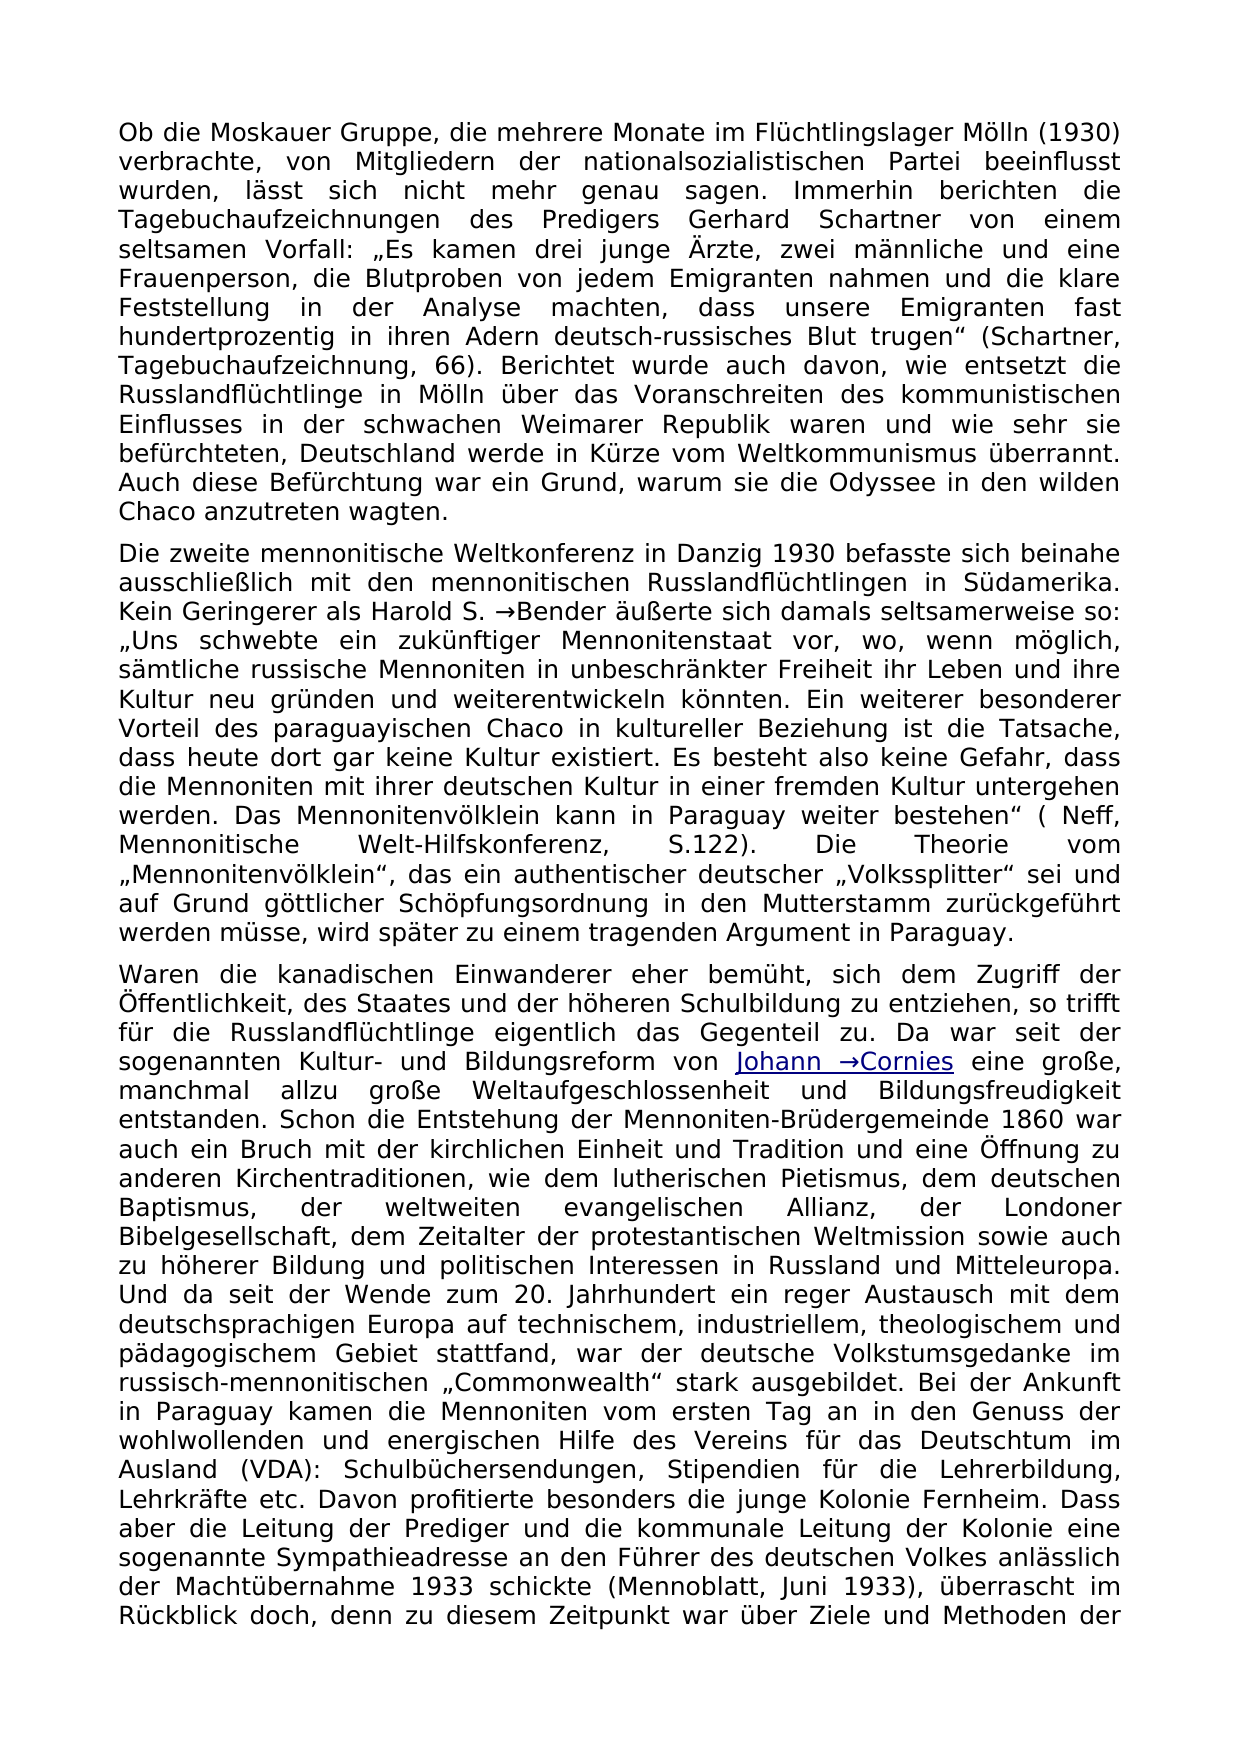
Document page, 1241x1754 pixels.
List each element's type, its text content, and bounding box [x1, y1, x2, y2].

text Waren die kanadischen Einwanderer eher bemüht, sich dem Zugriff der Öffentlichkeit, des Staates und der höheren Schulbildung zu entziehen, so trifft für die Russlandflüchtlinge eigentlich das Gegenteil zu. Da war seit der sogenannten Kultur- und Bildungsreform von Johann →Cornies eine große, manchmal allzu große Weltaufgeschlossenheit und Bildungsfreudigkeit entstanden. Schon die Entstehung der Mennoniten-Brüdergemeinde 1860 war auch ein Bruch mit der kirchlichen Einheit und Tradition und eine Öffnung zu anderen Kirchentraditionen, wie dem lutherischen Pietismus, dem deutschen Baptismus, der weltweiten evangelischen Allianz, der Londoner Bibelgesellschaft, dem Zeitalter der protestantischen Weltmission sowie auch zu höherer Bildung und politischen Interessen in Russland und Mitteleuropa. Und da seit der Wende zum 20. Jahrhundert ein reger Austausch mit dem deutschsprachigen Europa auf technischem, industriellem, theologischem und pädagogischem Gebiet stattfand, war der deutsche Volkstumsgedanke im russisch-mennonitischen „Commonwealth“ stark ausgebildet. Bei der Ankunft in Paraguay kamen die Mennoniten vom ersten Tag an in den Genuss der wohlwollenden und energischen Hilfe des Vereins für das Deutschtum im Ausland (VDA): Schulbüchersendungen, Stipendien für die Lehrerbildung, Lehrkräfte etc. Davon profitierte besonders die junge Kolonie Fernheim. Dass aber die Leitung der Prediger und die kommunale Leitung der Kolonie eine sogenannte Sympathieadresse an den Führer des deutschen Volkes anlässlich der Machtübernahme 1933 schickte (Mennoblatt, Juni 1933), überrascht im Rückblick doch, denn zu diesem Zeitpunkt war über Ziele und Methoden der [118, 960, 1122, 1631]
text Die zweite mennonitische Weltkonferenz in Danzig 1930 befasste sich beinahe ausschließlich mit den mennonitischen Russlandflüchtlingen in Südamerika. Kein Geringerer als Harold S. →Bender äußerte sich damals seltsamerweise so: „Uns schwebte ein zukünftiger Mennonitenstaat vor, wo, wenn möglich, sämtliche russische Mennoniten in unbeschränkter Freiheit ihr Leben und ihre Kultur neu gründen und weiterentwickeln könnten. Ein weiterer besonderer Vorteil des paraguayischen Chaco in kultureller Beziehung ist die Tatsache, dass heute dort gar keine Kultur existiert. Es besteht also keine Gefahr, dass die Mennoniten mit ihrer deutschen Kultur in einer fremden Kultur untergehen werden. Das Mennonitenvölklein kann in Paraguay weiter bestehen“ ( Neff, Mennonitische Welt-Hilfskonferenz, S.122). Die Theorie vom „Mennonitenvölklein“, das ein authentischer deutscher „Volkssplitter“ sei und auf Grund göttlicher Schöpfungsordnung in den Mutterstamm zurückgeführt werden müsse, wird später zu einem tragenden Argument in Paraguay. [118, 539, 1122, 947]
text Ob die Moskauer Gruppe, die mehrere Monate im Flüchtlingslager Mölln (1930) verbrachte, von Mitgliedern der nationalsozialistischen Partei beeinflusst wurden, lässt sich nicht mehr genau sagen. Immerhin berichten die Tagebuchaufzeichnungen des Predigers Gerhard Schartner von einem seltsamen Vorfall: „Es kamen drei junge Ärzte, zwei männliche und eine Frauenperson, die Blutproben von jedem Emigranten nahmen und die klare Feststellung in der Analyse machten, dass unsere Emigranten fast hundertprozentig in ihren Adern deutsch-russisches Blut trugen“ (Schartner, Tagebuchaufzeichnung, 66). Berichtet wurde auch davon, wie entsetzt die Russlandflüchtlinge in Mölln über das Voranschreiten des kommunistischen Einflusses in der schwachen Weimarer Republik waren und wie sehr sie befürchteten, Deutschland werde in Kürze vom Weltkommunismus überrannt. Auch diese Befürchtung war ein Grund, warum sie die Odyssee in den wilden Chaco anzutreten wagten. [118, 118, 1122, 526]
